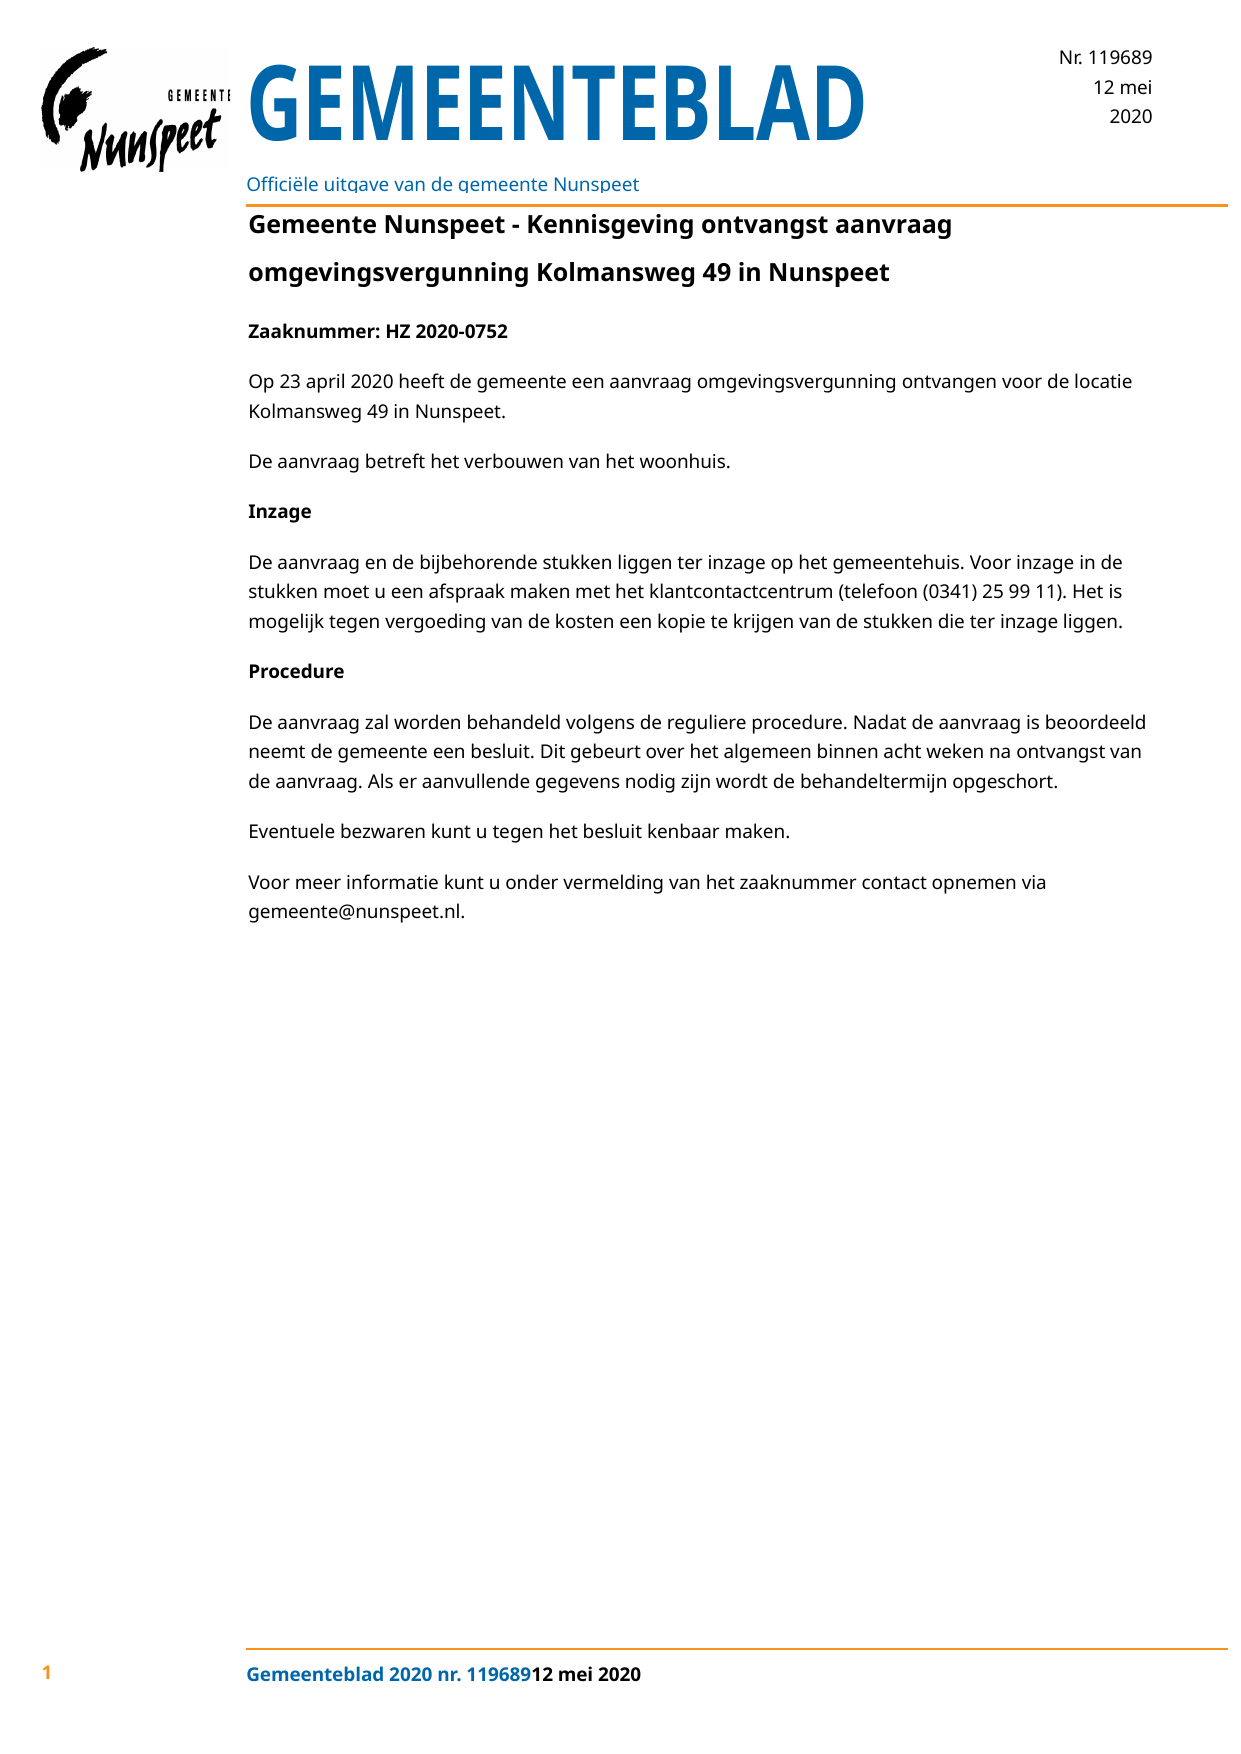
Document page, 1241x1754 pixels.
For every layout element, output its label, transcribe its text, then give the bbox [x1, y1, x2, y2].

text De aanvraag zal worden behandeld volgens de reguliere procedure. Nadat de aanvraag is beoordeeld neemt de gemeente een besluit. Dit gebeurt over het algemeen binnen acht weken na ontvangst van de aanvraag. Als er aanvullende gegevens nodig zijn wordt de behandeltermijn opgeschort. [248, 709, 1152, 794]
text De aanvraag betreft het verbouwen van het woonhuis. [248, 448, 1152, 474]
text De aanvraag en de bijbehorende stukken liggen ter inzage op het gemeentehuis. Voor inzage in de stukken moet u een afspraak maken met het klantcontactcentrum (telefoon (0341) 25 99 11). Het is mogelijk tegen vergoeding van de kosten een kopie te krijgen van de stukken die ter inzage liggen. [248, 549, 1152, 634]
text Procedure [248, 659, 1152, 684]
text Op 23 april 2020 heeft de gemeente een aanvraag omgevingsvergunning ontvangen voor de locatie Kolmansweg 49 in Nunspeet. [248, 368, 1152, 424]
text Voor meer informatie kunt u onder vermelding van het zaaknummer contact opnemen via gemeente@nunspeet.nl. [248, 869, 1152, 924]
picture [41, 47, 231, 172]
text Eventuele bezwaren kunt u tegen het besluit kenbaar maken. [248, 819, 1152, 844]
text Zaaknummer: HZ 2020-0752 [248, 318, 1152, 344]
text Gemeente Nunspeet - Kennisgeving ontvangst aanvraag omgevingsvergunning Kolmansweg 49 in Nunspeet [248, 207, 1152, 288]
text Inzage [248, 499, 1152, 524]
